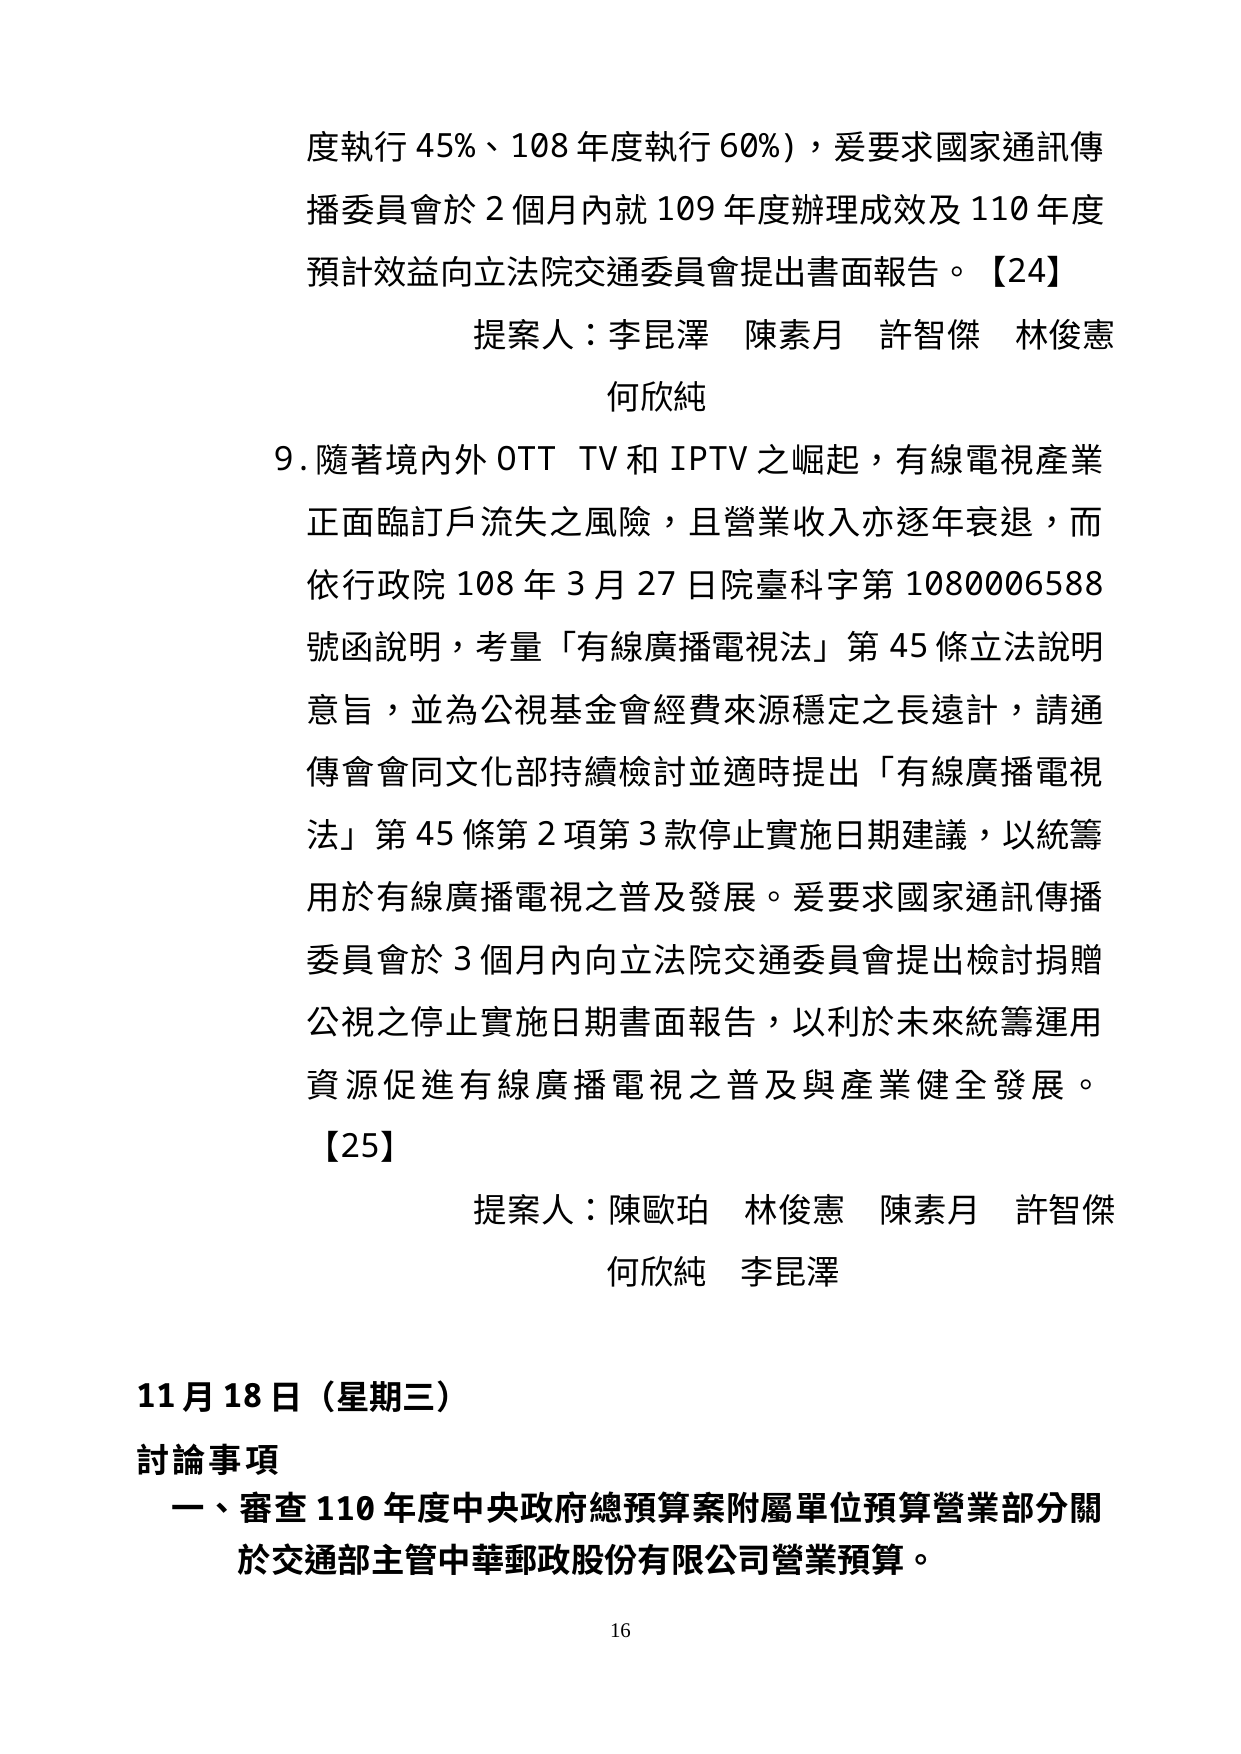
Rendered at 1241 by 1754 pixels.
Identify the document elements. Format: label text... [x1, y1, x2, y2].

text 度執行45%、108年度執行60%)，爰要求國家通訊傳播委員會於2個月內就109年度辦理成效及110年度預計效益向立法院交通委員會提出書面報告。【24】 [273, 103, 1104, 291]
text 一、審查110年度中央政府總預算案附屬單位預算營業部分關於交通部主管中華郵政股份有限公司營業預算。 [171, 1478, 1104, 1582]
text 11月18日（星期三） [136, 1353, 1104, 1416]
text 提案人：李昆澤 陳素月 許智傑 林俊憲 何欣純 [473, 291, 1117, 416]
text 9.隨著境內外OTT TV和IPTV之崛起，有線電視產業正面臨訂戶流失之風險，且營業收入亦逐年衰退，而依行政院108年3月27日院臺科字第1080006588號函說明，考量「有線廣播電視法」第45條立法說明意旨，並為公視基金會經費來源穩定之長遠計，請通傳會會同文化部持續檢討並適時提出「有線廣播電視法」第45條第2項第3款停止實施日期建議，以統籌用於有線廣播電視之普及發展。爰要求國家通訊傳播委員會於3個月內向立法院交通委員會提出檢討捐贈公視之停止實施日期書面報告，以利於未來統籌運用資源促進有線廣播電視之普及與產業健全發展。【25】 [273, 416, 1104, 1166]
text 提案人：陳歐珀 林俊憲 陳素月 許智傑 何欣純 李昆澤 [473, 1166, 1117, 1291]
text 討論事項 [136, 1416, 1104, 1478]
